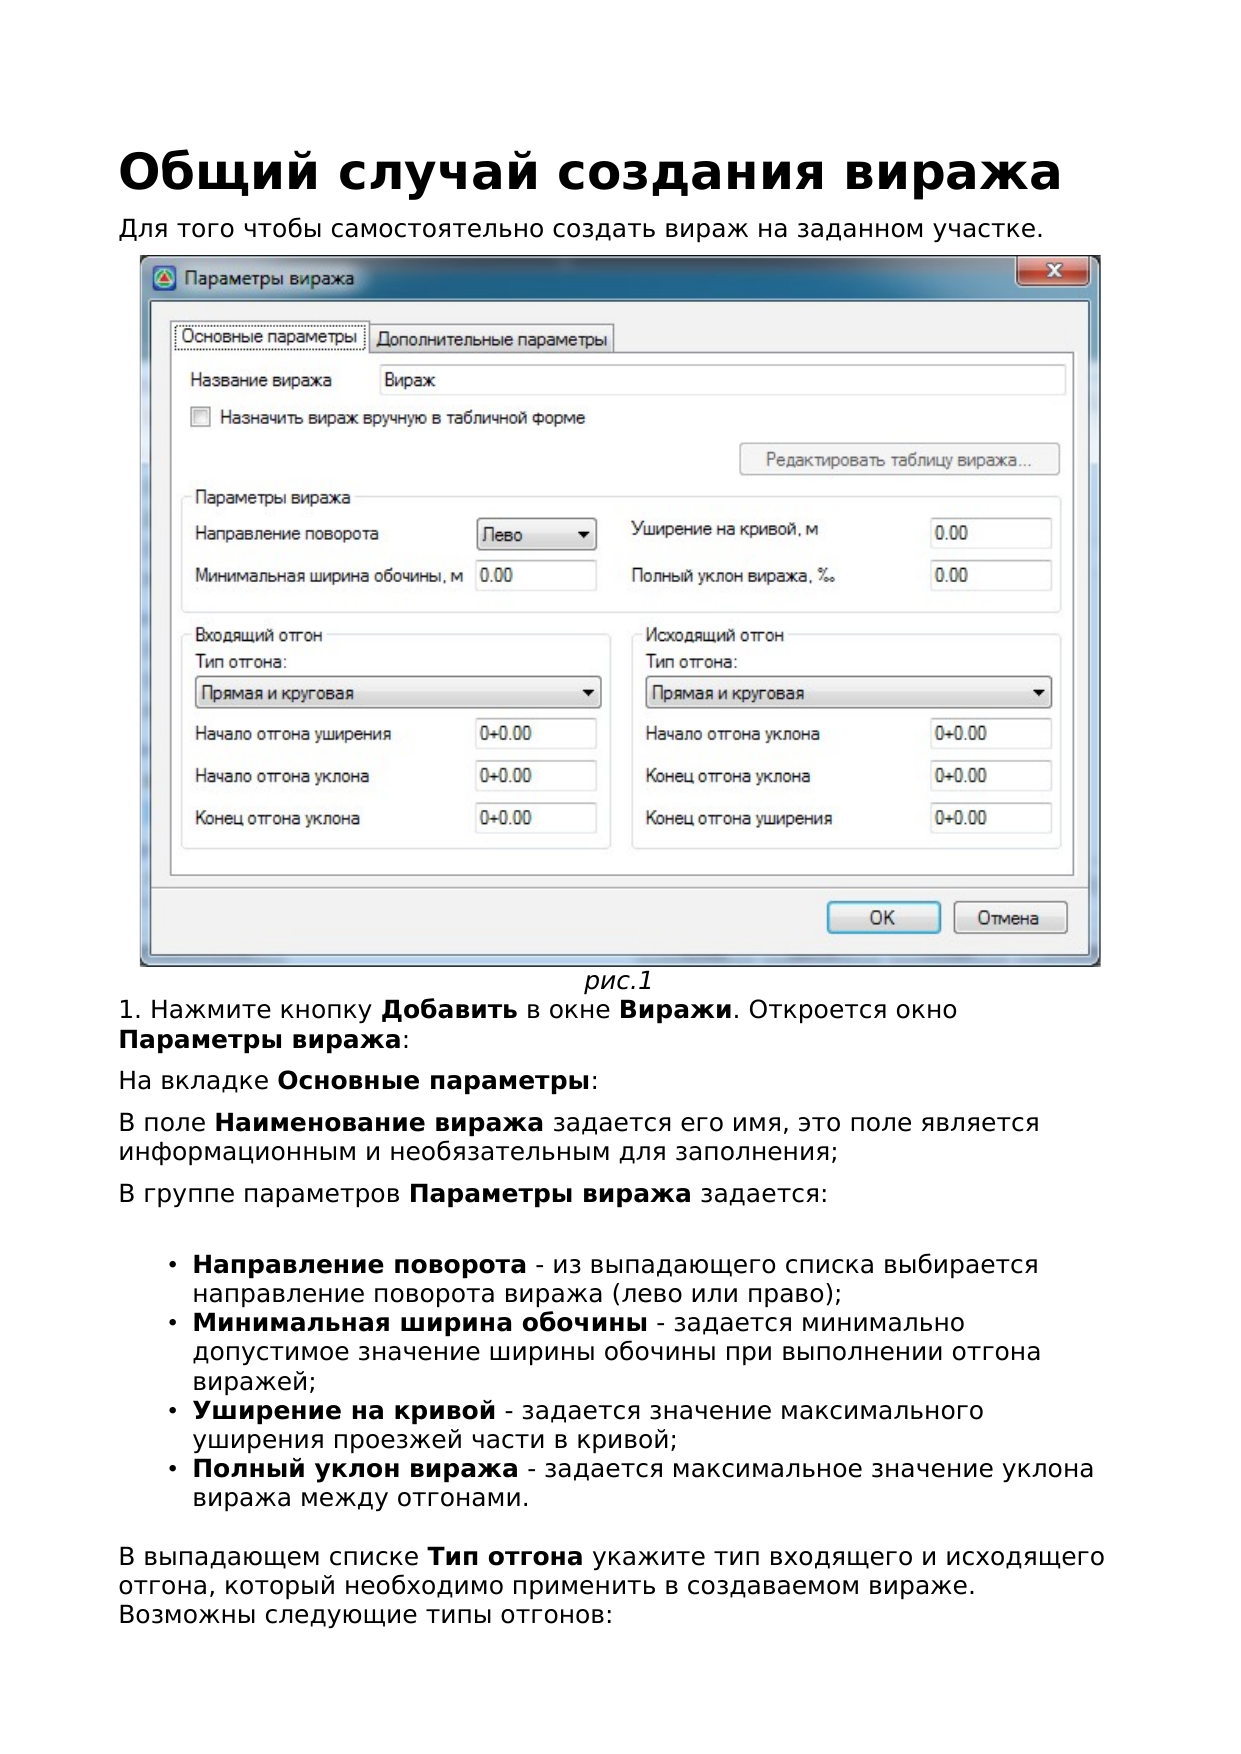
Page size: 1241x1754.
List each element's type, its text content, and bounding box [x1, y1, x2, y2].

text рис.1 [140, 967, 1101, 996]
list Уширение на кривой - задается значение максимального уширения проезжей части в кривой; [177, 1396, 1122, 1454]
text В выпадающем списке Тип отгона укажите тип входящего и исходящего отгона, который необходимо применить в создаваемом вираже. Возможны следующие типы отгонов: [118, 1542, 1122, 1629]
text В поле Наименование виража задается его имя, это поле является информационным и необязательным для заполнения; [118, 1108, 1122, 1166]
list Минимальная ширина обочины - задается минимально допустимое значение ширины обочины при выполнении отгона виражей; [177, 1308, 1122, 1396]
subtitle Общий случай создания виража [118, 143, 1122, 201]
text В группе параметров Параметры виража задается: [118, 1179, 1122, 1208]
text Для того чтобы самостоятельно создать вираж на заданном участке. [118, 214, 1122, 243]
list Направление поворота - из выпадающего списка выбирается направление поворота виража (лево или право); [177, 1250, 1122, 1308]
text 1. Нажмите кнопку Добавить в окне Виражи. Откроется окно Параметры виража: [118, 256, 1122, 1054]
list Полный уклон виража - задается максимальное значение уклона виража между отгонами. [177, 1454, 1122, 1513]
text На вкладке Основные параметры: [118, 1066, 1122, 1096]
picture [139, 255, 1101, 967]
